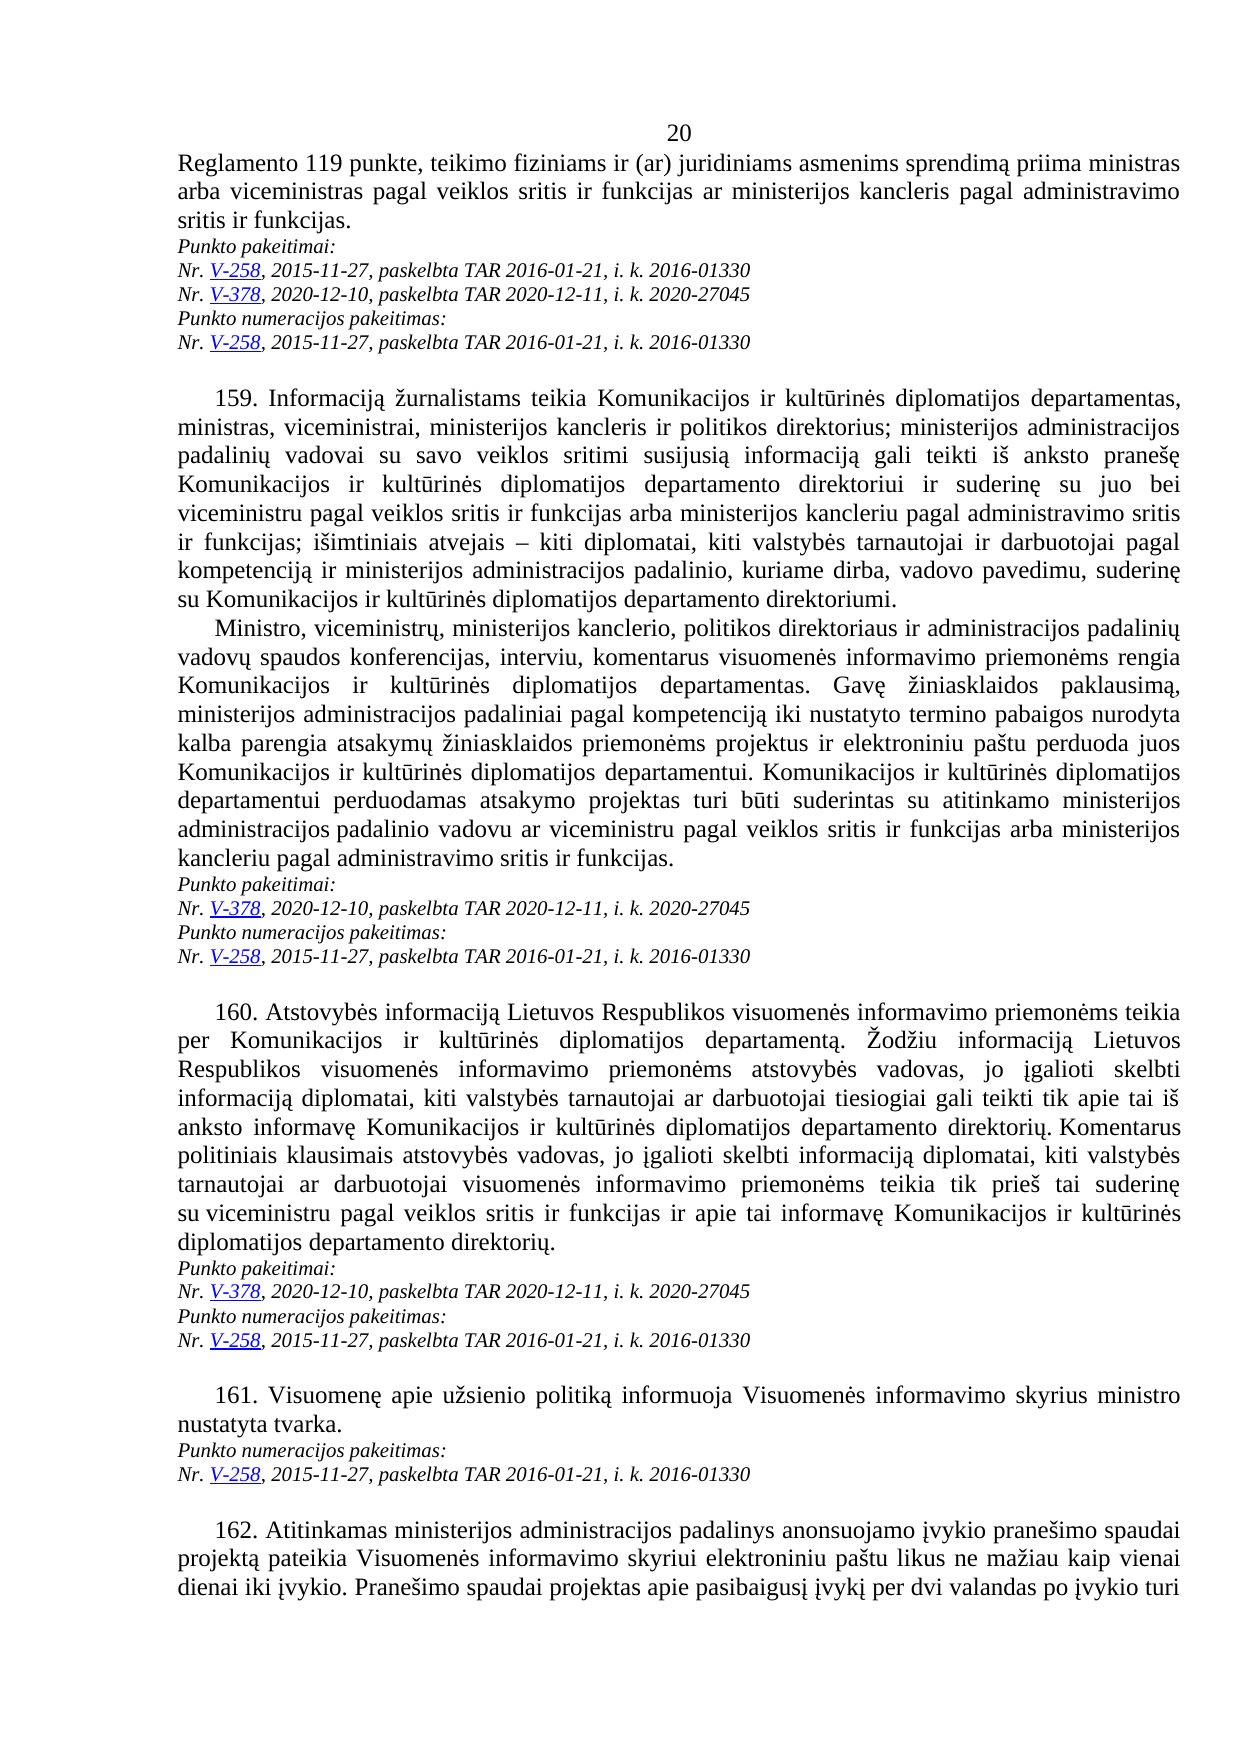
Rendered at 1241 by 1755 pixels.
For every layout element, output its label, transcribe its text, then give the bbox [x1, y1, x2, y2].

text Reglamento 119 punkte, teikimo fiziniams ir (ar) juridiniams asmenims sprendimą priima ministras arba viceministras pagal veiklos sritis ir funkcijas ar ministerijos kancleris pagal administravimo sritis ir funkcijas. [177, 148, 1181, 234]
text 161. Visuomenę apie užsienio politiką informuoja Visuomenės informavimo skyrius ministro nustatyta tvarka. [177, 1380, 1181, 1438]
text Nr. V-258, 2015-11-27, paskelbta TAR 2016-01-21, i. k. 2016-01330 [177, 1328, 1181, 1352]
text Nr. V-258, 2015-11-27, paskelbta TAR 2016-01-21, i. k. 2016-01330 [177, 258, 1181, 282]
text Punkto pakeitimai: [177, 1255, 1181, 1279]
text Punkto pakeitimai: [177, 234, 1181, 258]
text Punkto numeracijos pakeitimas: [177, 1303, 1181, 1328]
text Punkto numeracijos pakeitimas: [177, 1438, 1181, 1462]
text Ministro, viceministrų, ministerijos kanclerio, politikos direktoriaus ir administracijos padalinių vadovų spaudos konferencijas, interviu, komentarus visuomenės informavimo priemonėms rengia Komunikacijos ir kultūrinės diplomatijos departamentas. Gavę žiniasklaidos paklausimą, ministerijos administracijos padaliniai pagal kompetenciją iki nustatyto termino pabaigos nurodyta kalba parengia atsakymų žiniasklaidos priemonėms projektus ir elektroniniu paštu perduoda juos Komunikacijos ir kultūrinės diplomatijos departamentui. Komunikacijos ir kultūrinės diplomatijos departamentui perduodamas atsakymo projektas turi būti suderintas su atitinkamo ministerijos administracijos padalinio vadovu ar viceministru pagal veiklos sritis ir funkcijas arba ministerijos kancleriu pagal administravimo sritis ir funkcijas. [177, 613, 1181, 872]
text Nr. V-258, 2015-11-27, paskelbta TAR 2016-01-21, i. k. 2016-01330 [177, 330, 1181, 354]
text Punkto numeracijos pakeitimas: [177, 920, 1181, 944]
text Nr. V-378, 2020-12-10, paskelbta TAR 2020-12-11, i. k. 2020-27045 [177, 896, 1181, 920]
text Nr. V-258, 2015-11-27, paskelbta TAR 2016-01-21, i. k. 2016-01330 [177, 1462, 1181, 1486]
text Nr. V-258, 2015-11-27, paskelbta TAR 2016-01-21, i. k. 2016-01330 [177, 944, 1181, 968]
text Punkto numeracijos pakeitimas: [177, 306, 1181, 330]
text Nr. V-378, 2020-12-10, paskelbta TAR 2020-12-11, i. k. 2020-27045 [177, 1279, 1181, 1303]
text 160. Atstovybės informaciją Lietuvos Respublikos visuomenės informavimo priemonėms teikia per Komunikacijos ir kultūrinės diplomatijos departamentą. Žodžiu informaciją Lietuvos Respublikos visuomenės informavimo priemonėms atstovybės vadovas, jo įgalioti skelbti informaciją diplomatai, kiti valstybės tarnautojai ar darbuotojai tiesiogiai gali teikti tik apie tai iš anksto informavę Komunikacijos ir kultūrinės diplomatijos departamento direktorių. Komentarus politiniais klausimais atstovybės vadovas, jo įgalioti skelbti informaciją diplomatai, kiti valstybės tarnautojai ar darbuotojai visuomenės informavimo priemonėms teikia tik prieš tai suderinę su viceministru pagal veiklos sritis ir funkcijas ir apie tai informavę Komunikacijos ir kultūrinės diplomatijos departamento direktorių. [177, 997, 1181, 1255]
text 159. Informaciją žurnalistams teikia Komunikacijos ir kultūrinės diplomatijos departamentas, ministras, viceministrai, ministerijos kancleris ir politikos direktorius; ministerijos administracijos padalinių vadovai su savo veiklos sritimi susijusią informaciją gali teikti iš anksto pranešę Komunikacijos ir kultūrinės diplomatijos departamento direktoriui ir suderinę su juo bei viceministru pagal veiklos sritis ir funkcijas arba ministerijos kancleriu pagal administravimo sritis ir funkcijas; išimtiniais atvejais – kiti diplomatai, kiti valstybės tarnautojai ir darbuotojai pagal kompetenciją ir ministerijos administracijos padalinio, kuriame dirba, vadovo pavedimu, suderinę su Komunikacijos ir kultūrinės diplomatijos departamento direktoriumi. [177, 383, 1181, 613]
text Punkto pakeitimai: [177, 872, 1181, 896]
text 162. Atitinkamas ministerijos administracijos padalinys anonsuojamo įvykio pranešimo spaudai projektą pateikia Visuomenės informavimo skyriui elektroniniu paštu likus ne mažiau kaip vienai dienai iki įvykio. Pranešimo spaudai projektas apie pasibaigusį įvykį per dvi valandas po įvykio turi [177, 1515, 1181, 1601]
text Nr. V-378, 2020-12-10, paskelbta TAR 2020-12-11, i. k. 2020-27045 [177, 282, 1181, 306]
